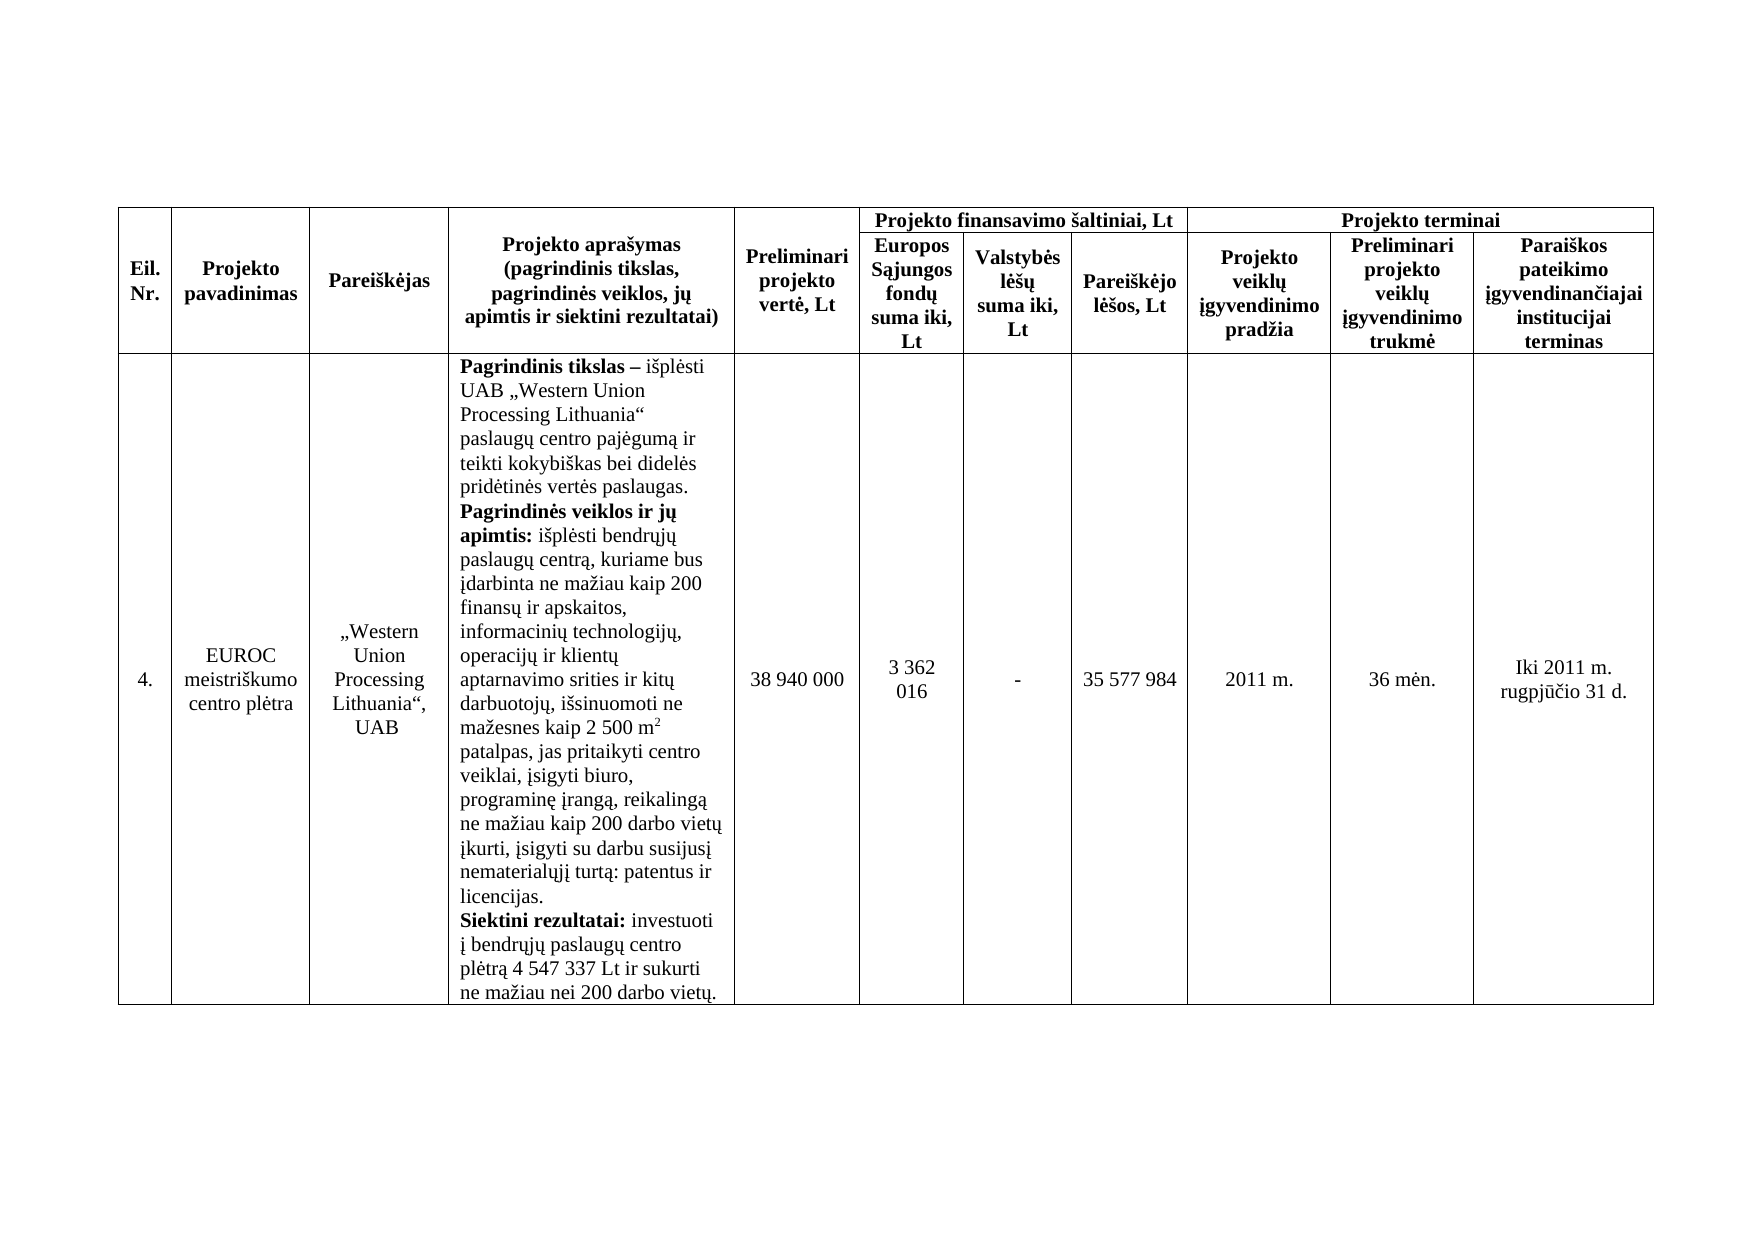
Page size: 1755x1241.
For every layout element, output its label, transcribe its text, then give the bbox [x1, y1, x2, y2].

table_cell - [964, 354, 1071, 1004]
table_cell „Western Union Processing Lithuania“, UAB [310, 354, 448, 1004]
table_cell Projekto veiklų įgyvendinimo pradžia [1188, 233, 1330, 353]
table_cell Pagrindinis tikslas – išplėsti UAB „Western Union Processing Lithuania“ paslaugų centro pajėgumą ir teikti kokybiškas bei didelės pridėtinės vertės paslaugas. Pagrindinės veiklos ir jų apimtis: išplėsti bendrųjų paslaugų centrą, kuriame bus įdarbinta ne mažiau kaip 200 finansų ir apskaitos, informacinių technologijų, operacijų ir klientų aptarnavimo srities ir kitų darbuotojų, išsinuomoti ne mažesnes kaip 2 500 m2 patalpas, jas pritaikyti centro veiklai, įsigyti biuro, programinę įrangą, reikalingą ne mažiau kaip 200 darbo vietų įkurti, įsigyti su darbu susijusį nematerialųjį turtą: patentus ir licencijas. Siektini rezultatai: investuoti į bendrųjų paslaugų centro plėtrą 4 547 337 Lt ir sukurti ne mažiau nei 200 darbo vietų. [449, 354, 734, 1004]
table_cell EUROC meistriškumo centro plėtra [172, 354, 309, 1004]
table_header Pareiškėjas [310, 208, 448, 353]
table_header Eil. Nr. [119, 208, 171, 353]
table_cell Europos Sąjungos fondų suma iki, Lt [860, 233, 963, 353]
table_header Projekto finansavimo šaltiniai, Lt [860, 208, 1187, 232]
table_cell Preliminari projekto veiklų įgyvendinimo trukmė [1331, 233, 1473, 353]
table_header Projekto aprašymas (pagrindinis tikslas, pagrindinės veiklos, jų apimtis ir siektini rezultatai) [449, 208, 734, 353]
table_cell 4. [119, 354, 171, 1004]
table_cell 3 362 016 [860, 354, 963, 1004]
table_cell Iki 2011 m. rugpjūčio 31 d. [1474, 354, 1653, 1004]
table_header Preliminari projekto vertė, Lt [735, 208, 859, 353]
table_cell 2011 m. [1188, 354, 1330, 1004]
table_header Projekto terminai [1188, 208, 1653, 232]
table_cell Pareiškėjo lėšos, Lt [1072, 233, 1187, 353]
table_cell 36 mėn. [1331, 354, 1473, 1004]
table_cell 35 577 984 [1072, 354, 1187, 1004]
table_cell Paraiškos pateikimo įgyvendinančiajai institucijai terminas [1474, 233, 1653, 353]
table_header Projekto pavadinimas [172, 208, 309, 353]
table_cell 38 940 000 [735, 354, 859, 1004]
table_cell Valstybės lėšų suma iki, Lt [964, 233, 1071, 353]
